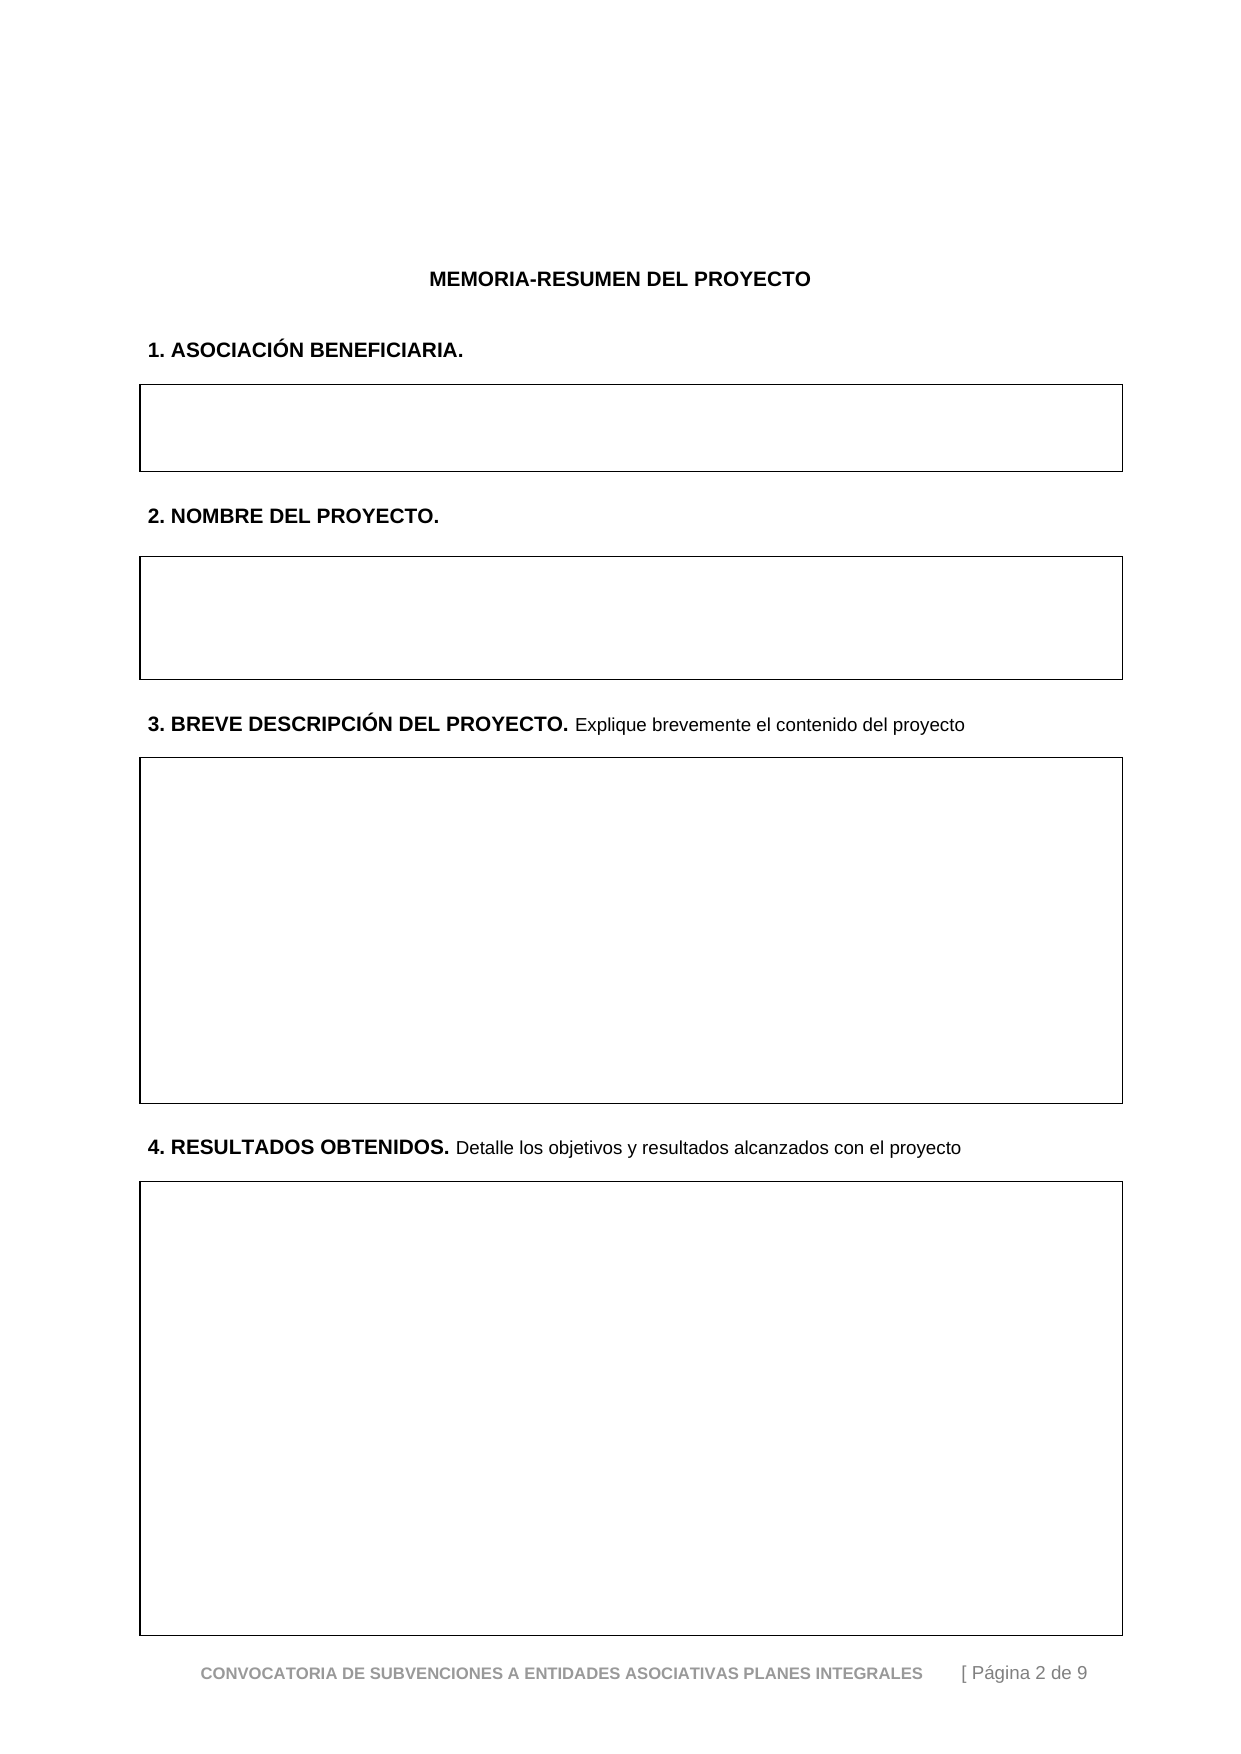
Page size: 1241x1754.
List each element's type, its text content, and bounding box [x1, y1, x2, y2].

table_header [141, 385, 1122, 471]
table_header [141, 557, 1122, 679]
text 1. ASOCIACIÓN BENEFICIARIA. [148, 338, 1092, 362]
text 3. BREVE DESCRIPCIÓN DEL PROYECTO. Explique brevemente el contenido del proyecto [148, 711, 1092, 735]
text MEMORIA-RESUMEN DEL PROYECTO [148, 266, 1092, 290]
text 2. NOMBRE DEL PROYECTO. [148, 503, 1092, 527]
text 4. RESULTADOS OBTENIDOS. Detalle los objetivos y resultados alcanzados con el proyecto [148, 1135, 1092, 1159]
table_header [141, 758, 1122, 1103]
table_header [141, 1182, 1122, 1634]
